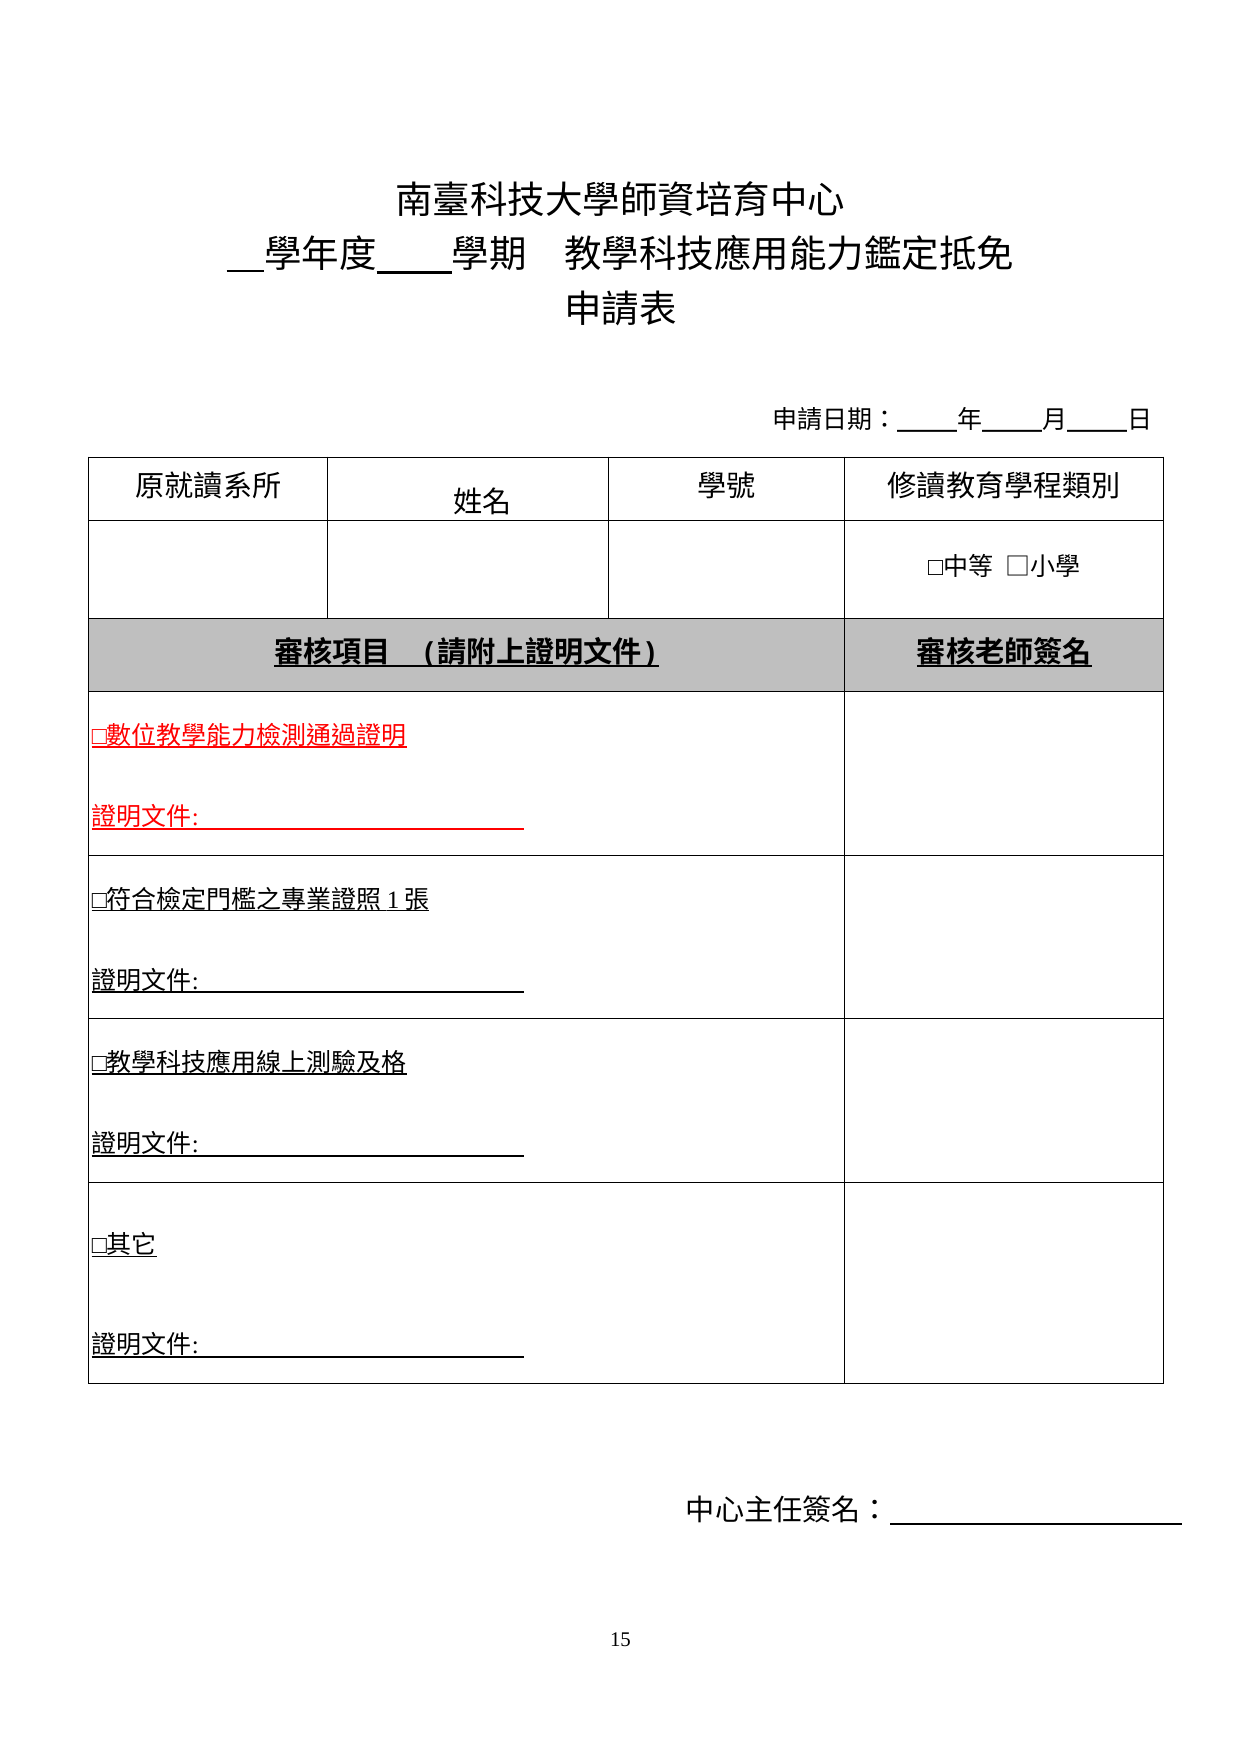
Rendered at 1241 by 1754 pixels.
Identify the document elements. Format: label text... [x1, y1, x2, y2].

table_cell [328, 521, 608, 618]
table_cell □中等 □小學 [845, 521, 1163, 618]
table_cell □其它 證明文件: [89, 1183, 844, 1383]
table_header 修讀教育學程類別 [845, 458, 1163, 520]
text 學年度 學期 教學科技應用能力鑑定抵免 申請表 [89, 224, 1152, 333]
table_cell [845, 1019, 1163, 1182]
table_cell 審核項目 (請附上證明文件) [89, 619, 844, 691]
table_cell 審核老師簽名 [845, 619, 1163, 691]
text 南臺科技大學師資培育中心 [89, 170, 1152, 224]
table_cell [845, 856, 1163, 1018]
table_header 原就讀系所 [89, 458, 327, 520]
table_cell [845, 692, 1163, 854]
table_cell □教學科技應用線上測驗及格 證明文件: [89, 1019, 844, 1182]
table_header 姓名 [328, 458, 608, 520]
table_header 學號 [609, 458, 844, 520]
text 申請日期：____年____月____日 [89, 376, 1152, 438]
table_cell [845, 1183, 1163, 1383]
table_cell [89, 521, 327, 618]
table_cell [609, 521, 844, 618]
table_cell □符合檢定門檻之專業證照1張 證明文件: [89, 856, 844, 1018]
text 中心主任簽名： [89, 1466, 1181, 1528]
table_cell □數位教學能力檢測通過證明 證明文件: [89, 692, 844, 854]
